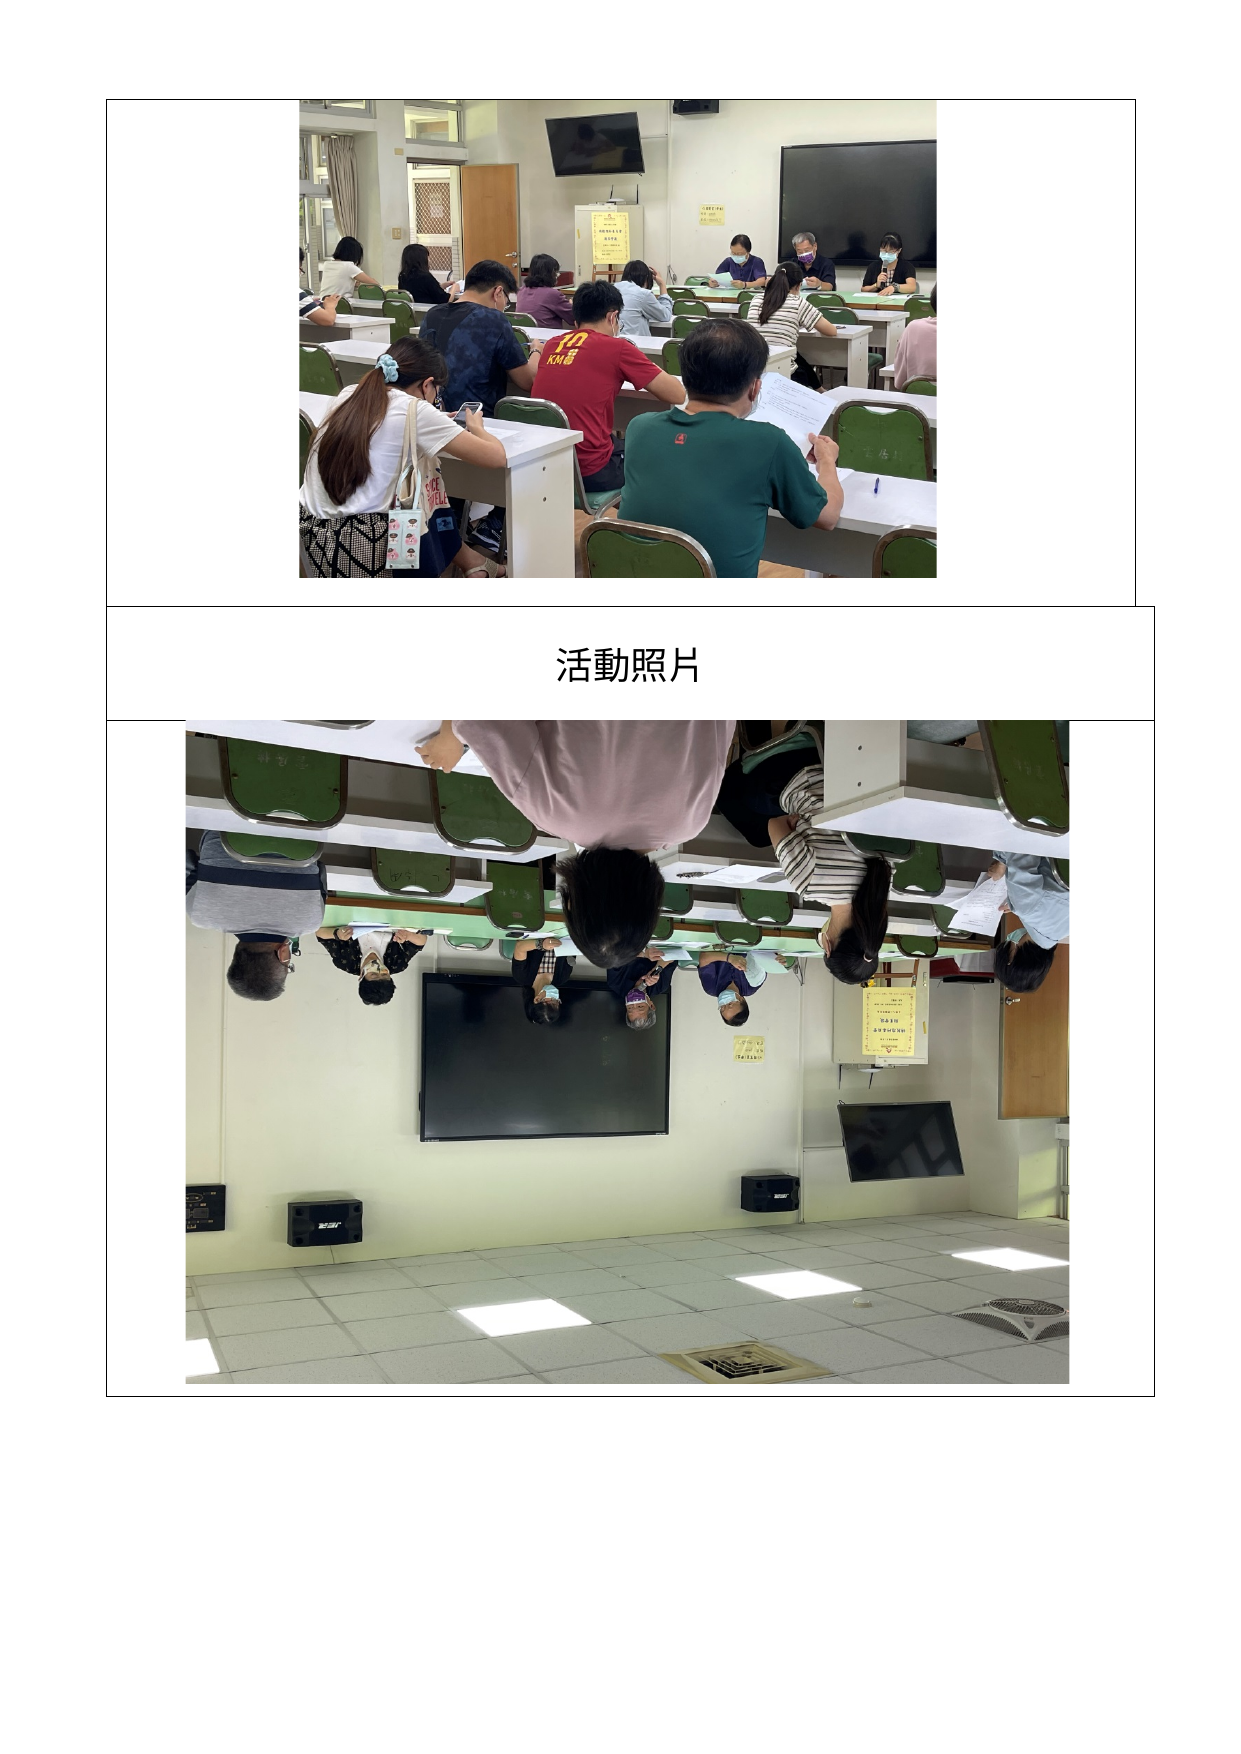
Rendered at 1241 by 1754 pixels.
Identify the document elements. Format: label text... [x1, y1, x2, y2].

table_cell [107, 721, 1154, 1396]
table_cell [107, 100, 1135, 606]
picture [299, 100, 937, 578]
picture [185, 720, 1070, 1384]
table_cell [1136, 99, 1154, 606]
table_cell 活動照片 [107, 607, 1154, 720]
